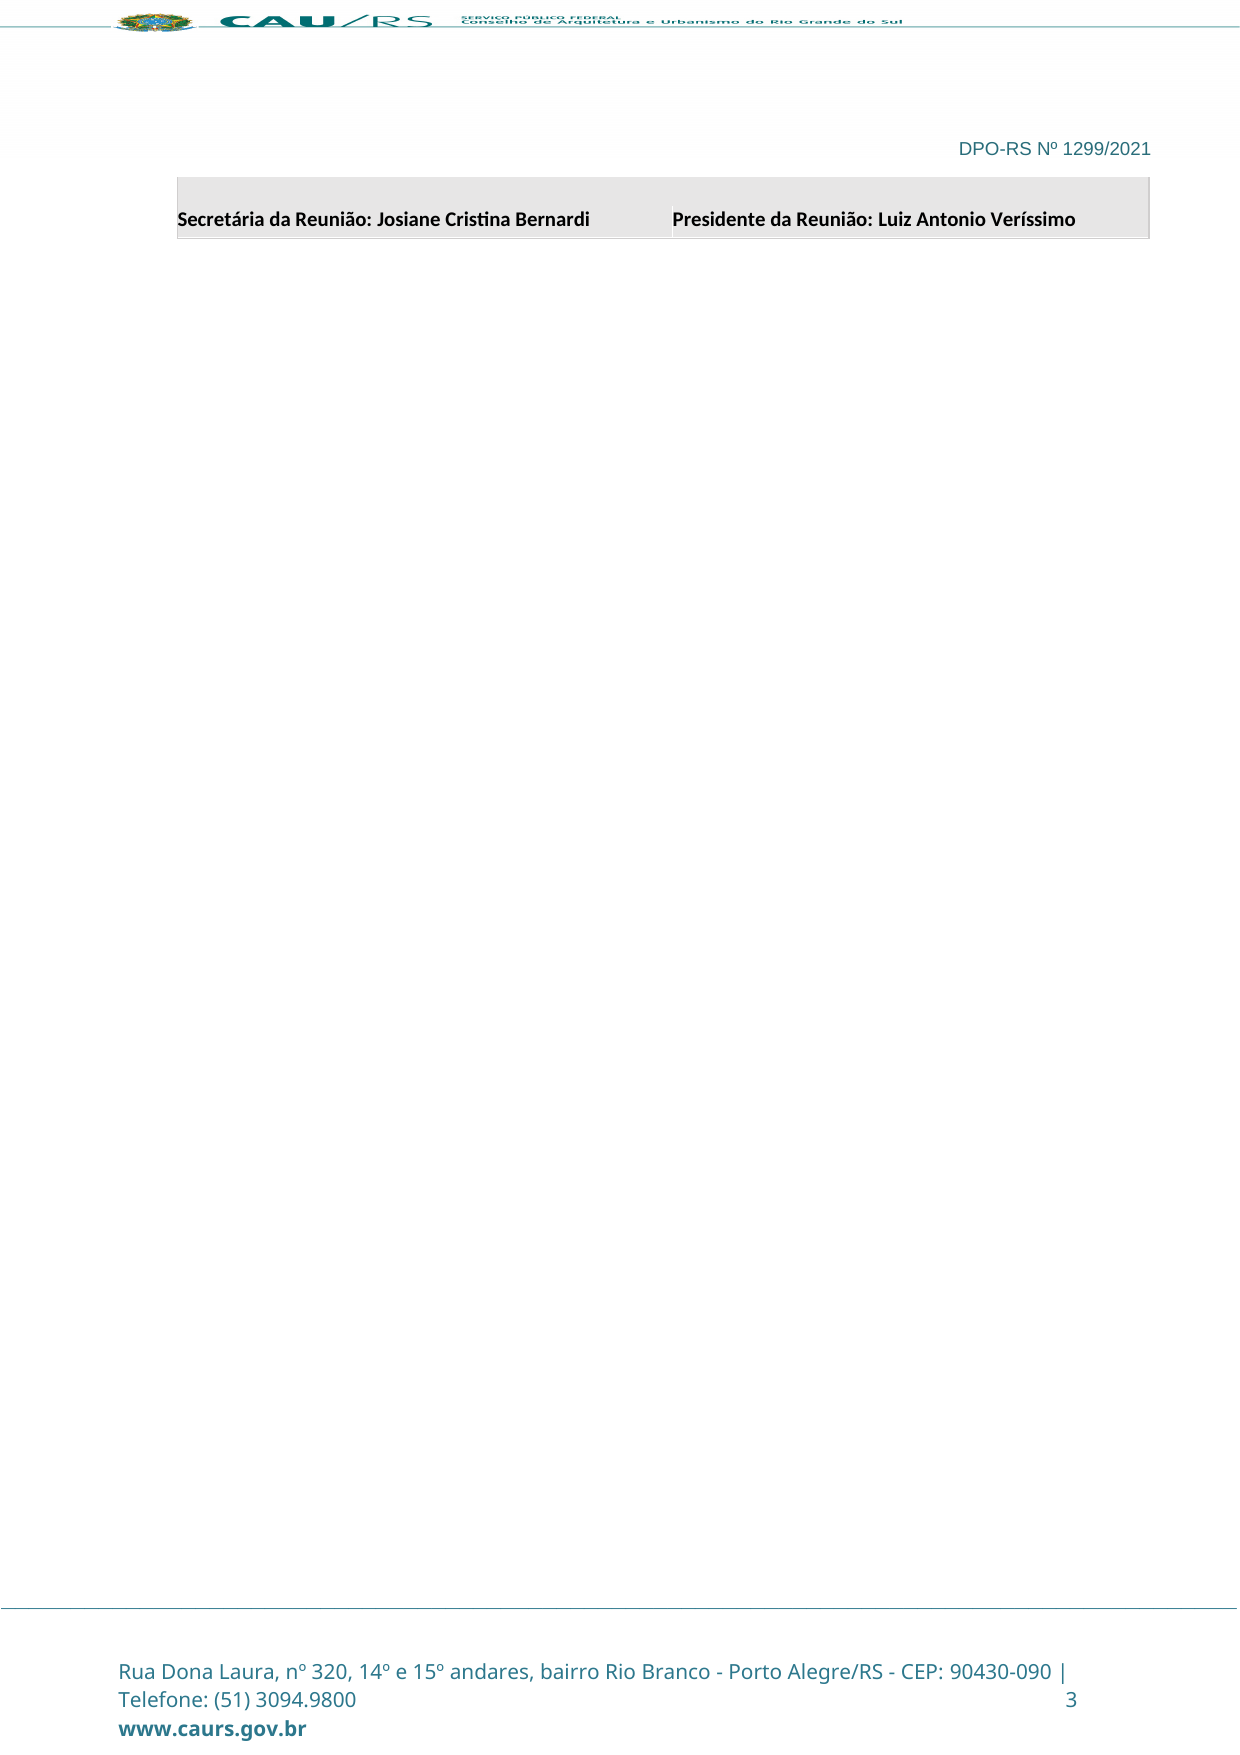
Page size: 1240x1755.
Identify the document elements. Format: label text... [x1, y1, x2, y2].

table_cell Presidente da Reunião: Luiz Antonio Veríssimo [673, 206, 1148, 237]
table_cell Secretária da Reunião: Josiane Cristina Bernardi [178, 206, 672, 237]
table_cell [178, 177, 1148, 206]
